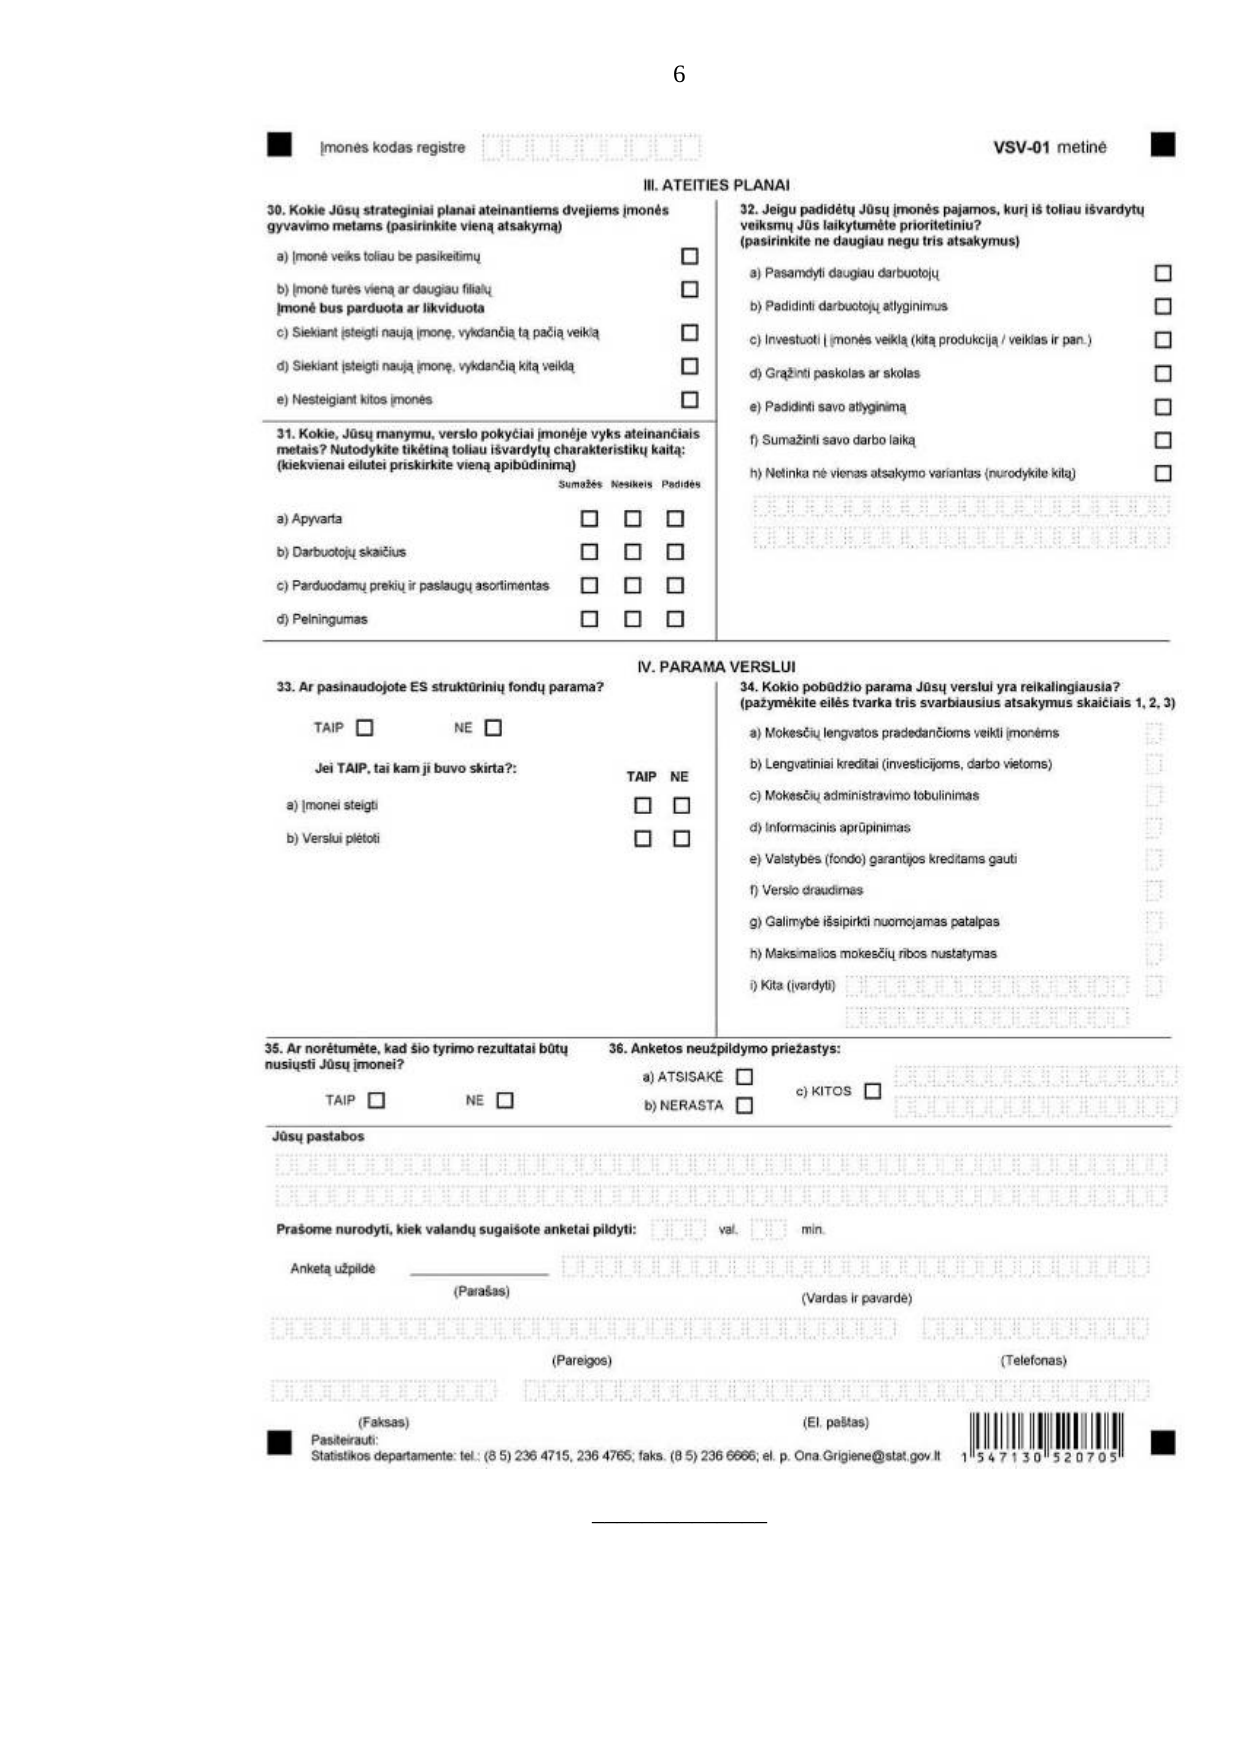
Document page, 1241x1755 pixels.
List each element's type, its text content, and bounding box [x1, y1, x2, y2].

text ______________ [177, 1497, 1181, 1526]
